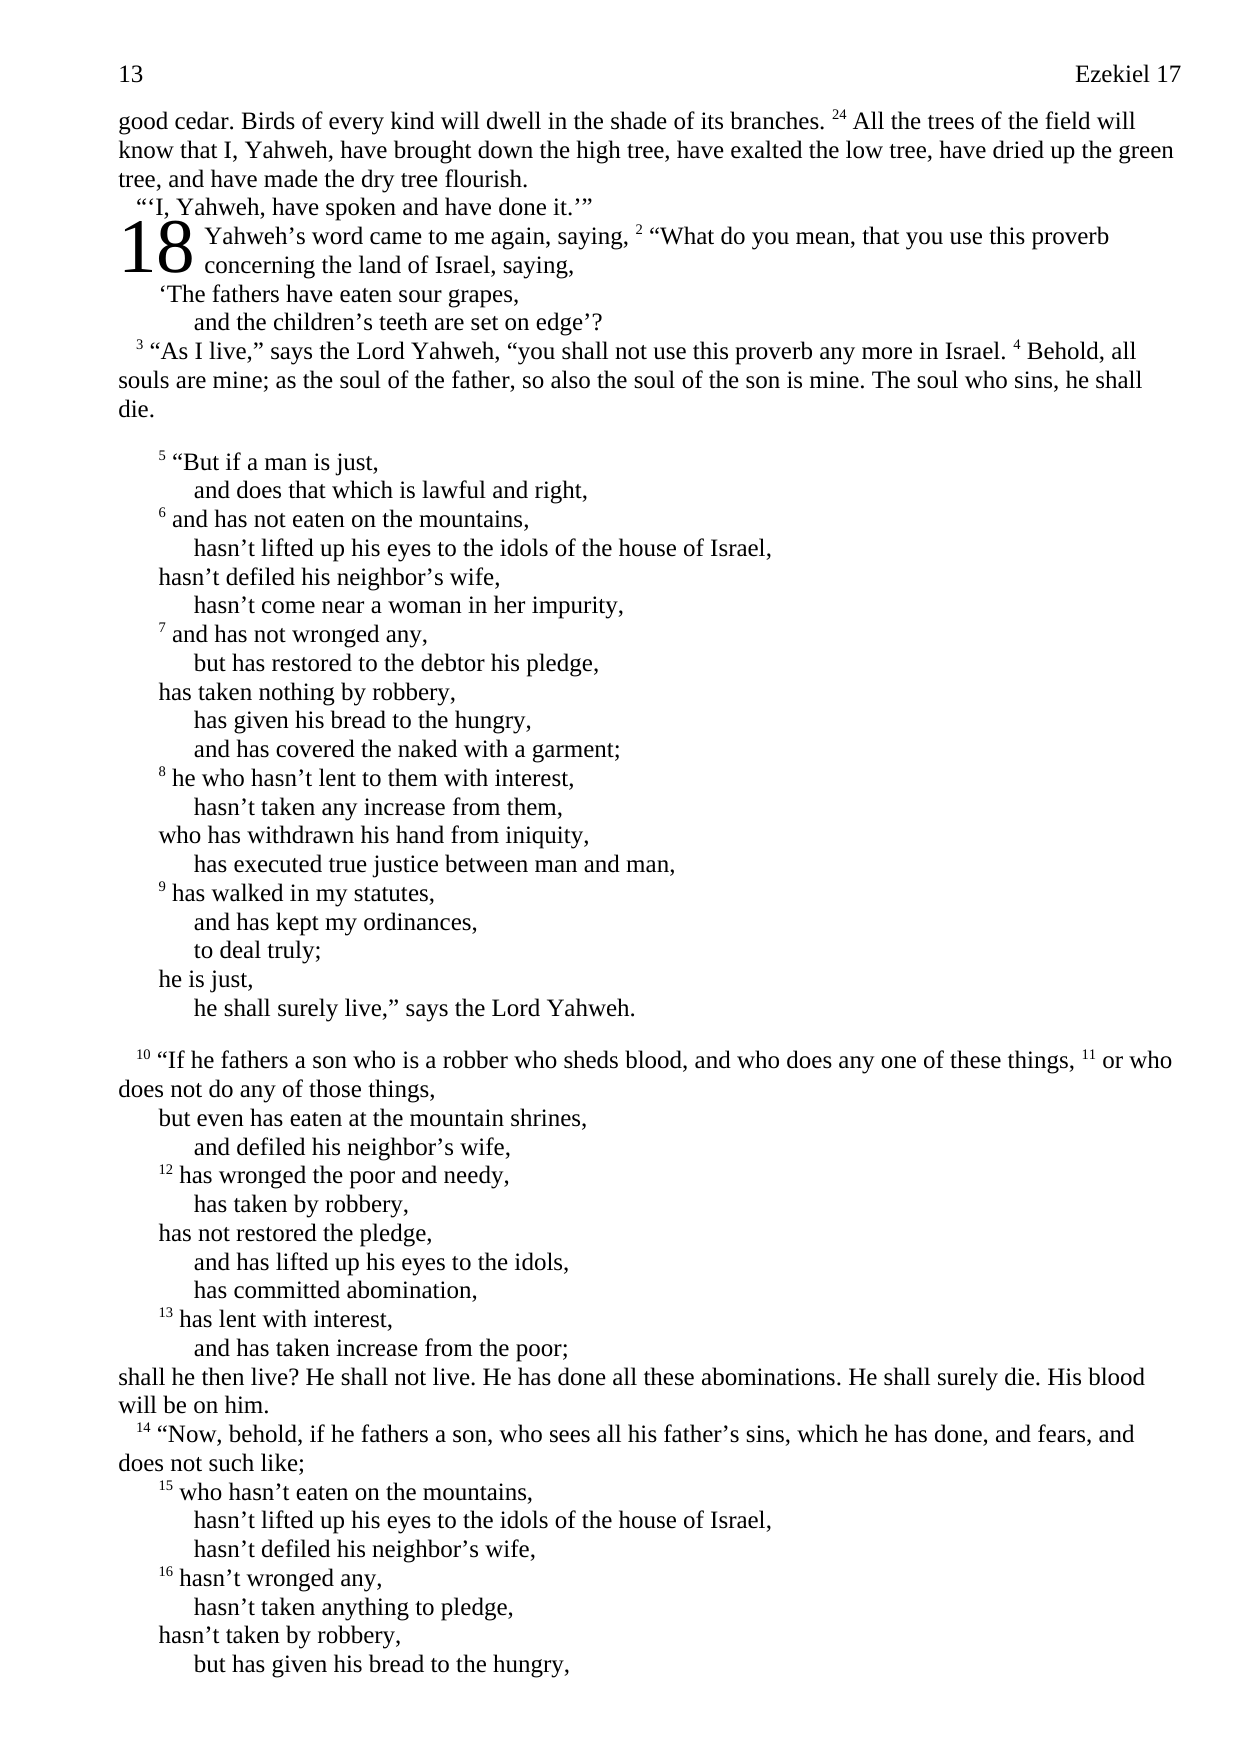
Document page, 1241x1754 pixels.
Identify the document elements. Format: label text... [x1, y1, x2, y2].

text hasn’t lifted up his eyes to the idols of the house of Israel, [194, 533, 1181, 562]
text but has given his bread to the hungry, [194, 1649, 1181, 1678]
text 12 has wronged the poor and needy, [158, 1161, 1181, 1189]
text 8 he who hasn’t lent to them with interest, [158, 763, 1181, 792]
text 10 “If he fathers a son who is a robber who sheds blood, and who does any one of these things, 11 or who does not do any of those things, [118, 1046, 1181, 1103]
text and has kept my ordinances, [194, 907, 1181, 935]
text has taken by robbery, [194, 1189, 1181, 1218]
text he shall surely live,” says the Lord Yahweh. [194, 993, 1181, 1022]
text 3 “As I live,” says the Lord Yahweh, “you shall not use this proverb any more in Israel. 4 Behold, all souls are mine; as the soul of the father, so also the soul of the son is mine. The soul who sins, he shall die. [118, 336, 1181, 422]
text hasn’t defiled his neighbor’s wife, [158, 562, 1181, 590]
text who has withdrawn his hand from iniquity, [158, 820, 1181, 849]
text 14 “Now, behold, if he fathers a son, who sees all his father’s sins, which he has done, and fears, and does not such like; [118, 1419, 1181, 1477]
text has not restored the pledge, [158, 1218, 1181, 1247]
text and does that which is lawful and right, [194, 475, 1181, 504]
text 18Yahweh’s word came to me again, saying, 2 “What do you mean, that you use this proverb concerning the land of Israel, saying, [118, 221, 1181, 279]
text hasn’t taken anything to pledge, [194, 1592, 1181, 1621]
text 5 “But if a man is just, [158, 447, 1181, 475]
text he is just, [158, 964, 1181, 993]
text and has lifted up his eyes to the idols, [194, 1247, 1181, 1276]
text and has taken increase from the poor; [194, 1333, 1181, 1362]
text 16 hasn’t wronged any, [158, 1563, 1181, 1592]
text and the children’s teeth are set on edge’? [194, 307, 1181, 336]
text to deal truly; [194, 935, 1181, 964]
text 7 and has not wronged any, [158, 619, 1181, 648]
text but even has eaten at the mountain shrines, [158, 1103, 1181, 1132]
text has taken nothing by robbery, [158, 677, 1181, 705]
text good cedar. Birds of every kind will dwell in the shade of its branches. 24 All the trees of the field will know that I, Yahweh, have brought down the high tree, have exalted the low tree, have dried up the green tree, and have made the dry tree flourish. [118, 106, 1181, 192]
text has executed true justice between man and man, [194, 849, 1181, 878]
text and defiled his neighbor’s wife, [194, 1132, 1181, 1161]
text “‘I, Yahweh, have spoken and have done it.’” [118, 192, 1181, 221]
text hasn’t come near a woman in her impurity, [194, 590, 1181, 619]
text hasn’t defiled his neighbor’s wife, [194, 1534, 1181, 1563]
text 13 has lent with interest, [158, 1304, 1181, 1333]
text and has covered the naked with a garment; [194, 734, 1181, 763]
text 6 and has not eaten on the mountains, [158, 504, 1181, 533]
text 9 has walked in my statutes, [158, 878, 1181, 907]
text ‘The fathers have eaten sour grapes, [158, 279, 1181, 307]
text has given his bread to the hungry, [194, 705, 1181, 734]
text hasn’t lifted up his eyes to the idols of the house of Israel, [194, 1506, 1181, 1534]
text shall he then live? He shall not live. He has done all these abominations. He shall surely die. His blood will be on him. [118, 1362, 1181, 1419]
text hasn’t taken any increase from them, [194, 792, 1181, 820]
text hasn’t taken by robbery, [158, 1621, 1181, 1649]
text 15 who hasn’t eaten on the mountains, [158, 1477, 1181, 1506]
text but has restored to the debtor his pledge, [194, 648, 1181, 677]
text has committed abomination, [194, 1276, 1181, 1304]
